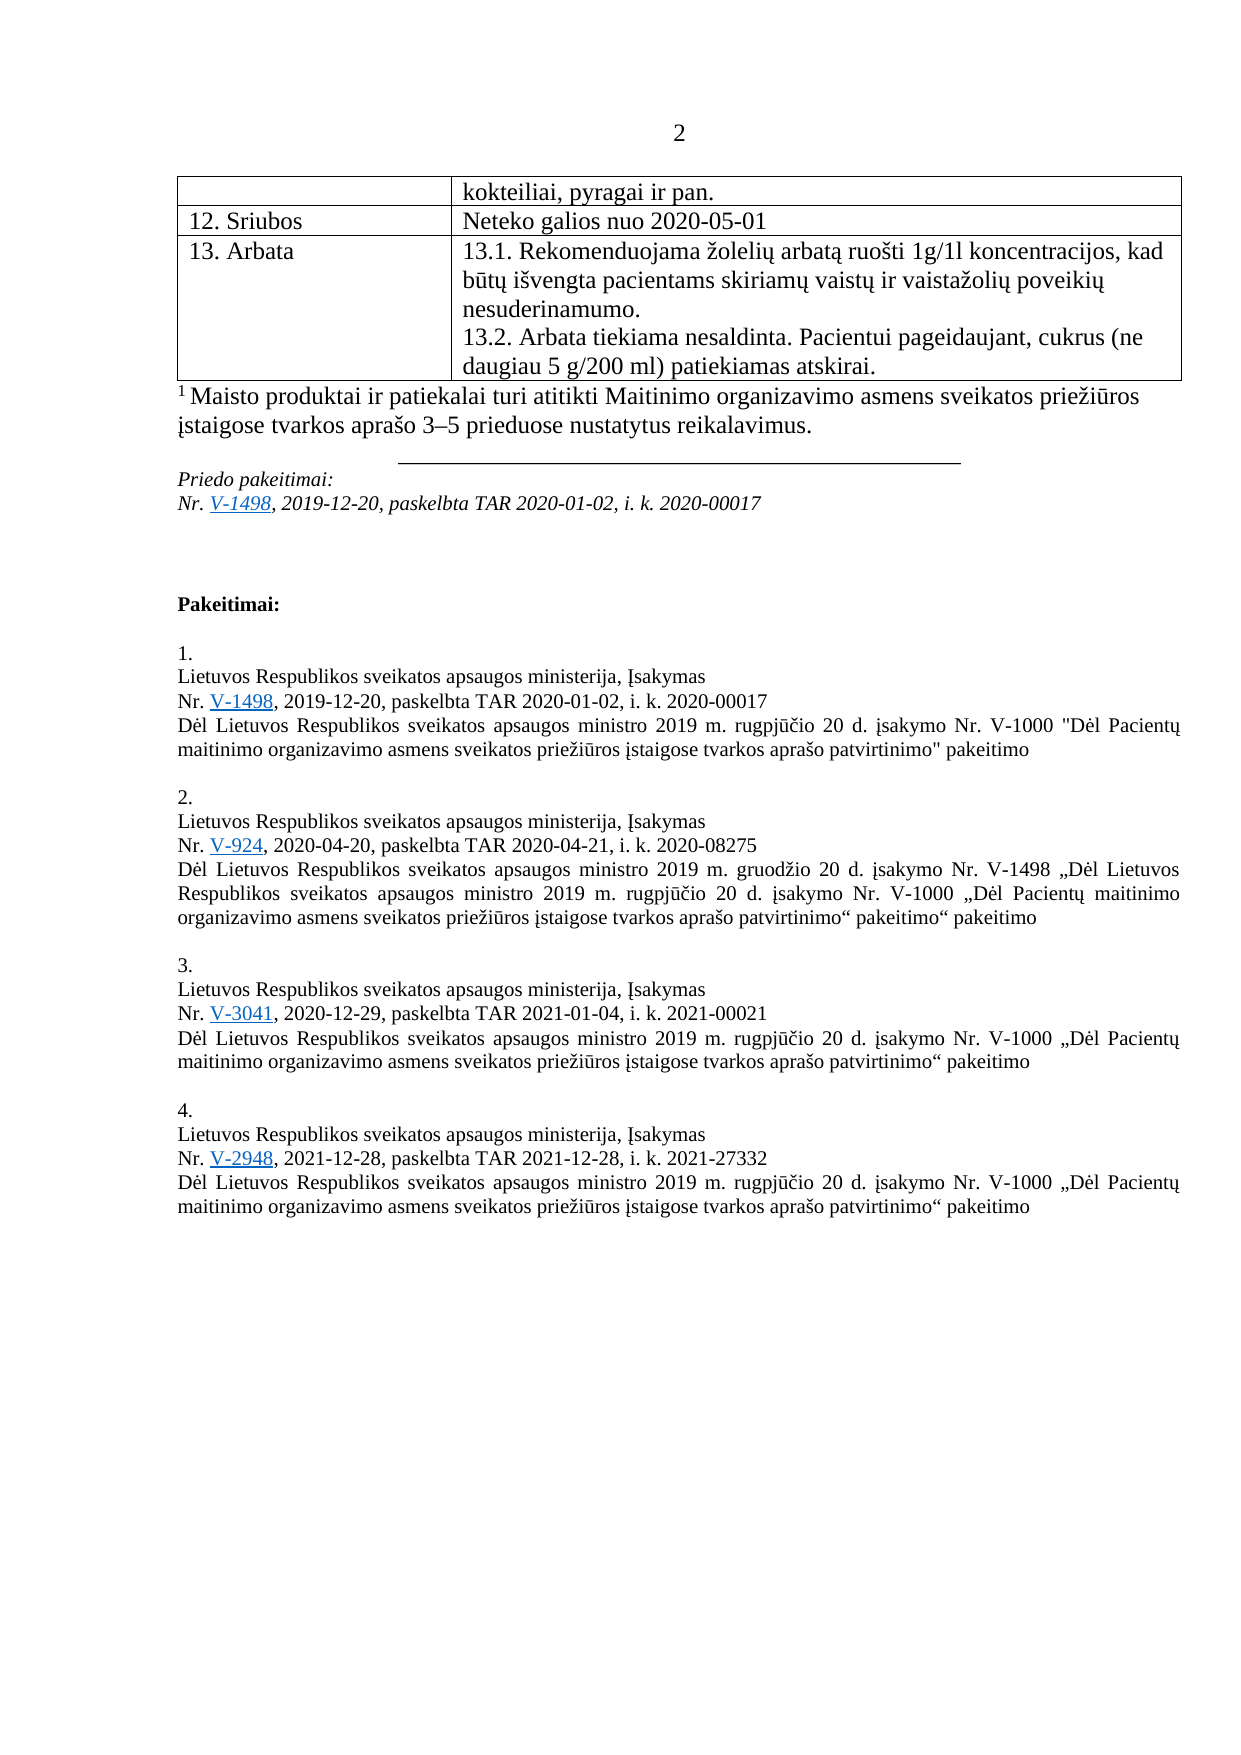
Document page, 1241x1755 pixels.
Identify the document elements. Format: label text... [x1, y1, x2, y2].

table_cell 13.1. Rekomenduojama žolelių arbatą ruošti 1g/1l koncentracijos, kad būtų išvengta pacientams skiriamų vaistų ir vaistažolių poveikių nesuderinamumo. 13.2. Arbata tiekiama nesaldinta. Pacientui pageidaujant, cukrus (ne daugiau 5 g/200 ml) patiekiamas atskirai. [452, 236, 1181, 380]
table_cell kokteiliai, pyragai ir pan. [452, 177, 1181, 205]
text Nr. V-924, 2020-04-20, paskelbta TAR 2020-04-21, i. k. 2020-08275 [177, 833, 1181, 857]
table_cell [178, 177, 451, 205]
text Dėl Lietuvos Respublikos sveikatos apsaugos ministro 2019 m. gruodžio 20 d. įsakymo Nr. V-1498 „Dėl Lietuvos Respublikos sveikatos apsaugos ministro 2019 m. rugpjūčio 20 d. įsakymo Nr. V-1000 „Dėl Pacientų maitinimo organizavimo asmens sveikatos priežiūros įstaigose tvarkos aprašo patvirtinimo“ pakeitimo“ pakeitimo [177, 857, 1181, 929]
text Nr. V-1498, 2019-12-20, paskelbta TAR 2020-01-02, i. k. 2020-00017 [177, 491, 1181, 515]
text Pakeitimai: [177, 592, 1181, 616]
text Nr. V-2948, 2021-12-28, paskelbta TAR 2021-12-28, i. k. 2021-27332 [177, 1146, 1181, 1170]
text Lietuvos Respublikos sveikatos apsaugos ministerija, Įsakymas [177, 809, 1181, 833]
text Priedo pakeitimai: [177, 467, 1181, 491]
text Dėl Lietuvos Respublikos sveikatos apsaugos ministro 2019 m. rugpjūčio 20 d. įsakymo Nr. V-1000 „Dėl Pacientų maitinimo organizavimo asmens sveikatos priežiūros įstaigose tvarkos aprašo patvirtinimo“ pakeitimo [177, 1170, 1181, 1218]
table_cell Neteko galios nuo 2020-05-01 [452, 206, 1181, 235]
text Dėl Lietuvos Respublikos sveikatos apsaugos ministro 2019 m. rugpjūčio 20 d. įsakymo Nr. V-1000 „Dėl Pacientų maitinimo organizavimo asmens sveikatos priežiūros įstaigose tvarkos aprašo patvirtinimo“ pakeitimo [177, 1025, 1181, 1073]
text Lietuvos Respublikos sveikatos apsaugos ministerija, Įsakymas [177, 1122, 1181, 1146]
text 1. [177, 640, 1181, 664]
text 3. [177, 953, 1181, 977]
text 2. [177, 785, 1181, 809]
text Lietuvos Respublikos sveikatos apsaugos ministerija, Įsakymas [177, 977, 1181, 1001]
text Lietuvos Respublikos sveikatos apsaugos ministerija, Įsakymas [177, 664, 1181, 688]
text _____________________________________________ [177, 438, 1181, 467]
text Nr. V-3041, 2020-12-29, paskelbta TAR 2021-01-04, i. k. 2021-00021 [177, 1001, 1181, 1025]
text 1 Maisto produktai ir patiekalai turi atitikti Maitinimo organizavimo asmens sveikatos priežiūros įstaigose tvarkos aprašo 3‒5 prieduose nustatytus reikalavimus. [177, 381, 1181, 438]
text Nr. V-1498, 2019-12-20, paskelbta TAR 2020-01-02, i. k. 2020-00017 [177, 688, 1181, 713]
text Dėl Lietuvos Respublikos sveikatos apsaugos ministro 2019 m. rugpjūčio 20 d. įsakymo Nr. V-1000 "Dėl Pacientų maitinimo organizavimo asmens sveikatos priežiūros įstaigose tvarkos aprašo patvirtinimo" pakeitimo [177, 713, 1181, 761]
table_cell 13. Arbata [178, 236, 451, 380]
table_cell 12. Sriubos [178, 206, 451, 235]
text 4. [177, 1098, 1181, 1122]
